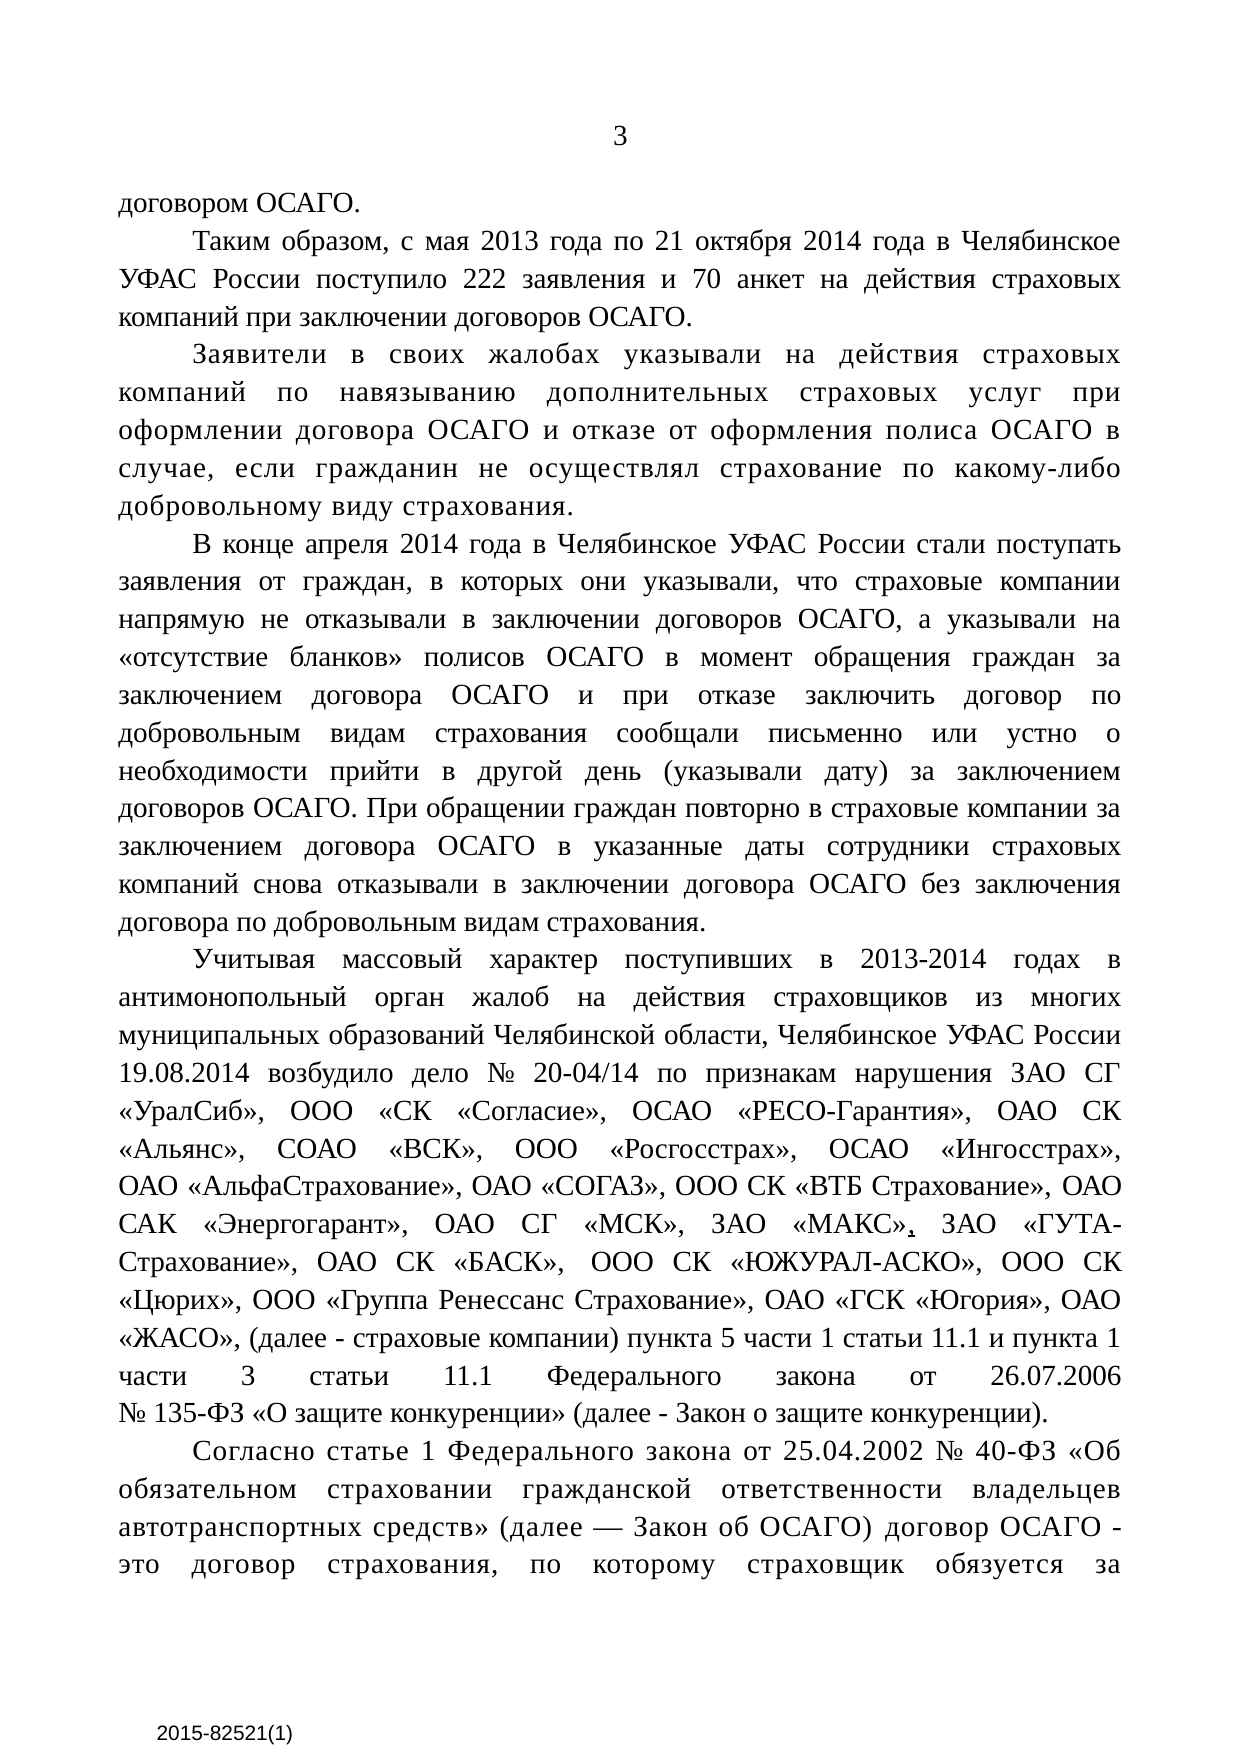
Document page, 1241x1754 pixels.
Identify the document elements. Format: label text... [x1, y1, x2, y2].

text Учитывая массовый характер поступивших в 2013-2014 годах в антимонопольный орган жалоб на действия страховщиков из многих муниципальных образований Челябинской области, Челябинское УФАС России 19.08.2014 возбудило дело № 20-04/14 по признакам нарушения ЗАО СГ «УралСиб», ООО «СК «Согласие», ОСАО «РЕСО-Гарантия», ОАО СК «Альянс», СОАО «ВСК», ООО «Росгосстрах», ОСАО «Ингосстрах», ОАО «АльфаСтрахование», ОАО «СОГАЗ», ООО СК «ВТБ Страхование», ОАО САК «Энергогарант», ОАО СГ «МСК», ЗАО «МАКС», ЗАО «ГУТА-Страхование», ОАО СК «БАСК», ООО СК «ЮЖУРАЛ-АСКО», ООО СК «Цюрих», ООО «Группа Ренессанс Страхование», ОАО «ГСК «Югория», ОАО «ЖАСО», (далее - страховые компании) пункта 5 части 1 статьи 11.1 и пункта 1 части 3 статьи 11.1 Федерального закона от 26.07.2006 № 135-ФЗ «О защите конкуренции» (далее - Закон о защите конкуренции). [118, 937, 1122, 1429]
text договором ОСАГО. [118, 181, 1122, 219]
text Заявители в своих жалобах указывали на действия страховых компаний по навязыванию дополнительных страховых услуг при оформлении договора ОСАГО и отказе от оформления полиса ОСАГО в случае, если гражданин не осуществлял страхование по какому-либо добровольному виду страхования. [118, 332, 1122, 521]
text Таким образом, с мая 2013 года по 21 октября 2014 года в Челябинское УФАС России поступило 222 заявления и 70 анкет на действия страховых компаний при заключении договоров ОСАГО. [118, 219, 1122, 332]
text Согласно статье 1 Федерального закона от 25.04.2002 № 40-ФЗ «Об обязательном страховании гражданской ответственности владельцев автотранспортных средств» (далее — Закон об ОСАГО) договор ОСАГО - это договор страхования, по которому страховщик обязуется за [118, 1429, 1122, 1580]
text В конце апреля 2014 года в Челябинское УФАС России стали поступать заявления от граждан, в которых они указывали, что страховые компании напрямую не отказывали в заключении договоров ОСАГО, а указывали на «отсутствие бланков» полисов ОСАГО в момент обращения граждан за заключением договора ОСАГО и при отказе заключить договор по добровольным видам страхования сообщали письменно или устно о необходимости прийти в другой день (указывали дату) за заключением договоров ОСАГО. При обращении граждан повторно в страховые компании за заключением договора ОСАГО в указанные даты сотрудники страховых компаний снова отказывали в заключении договора ОСАГО без заключения договора по добровольным видам страхования. [118, 521, 1122, 937]
